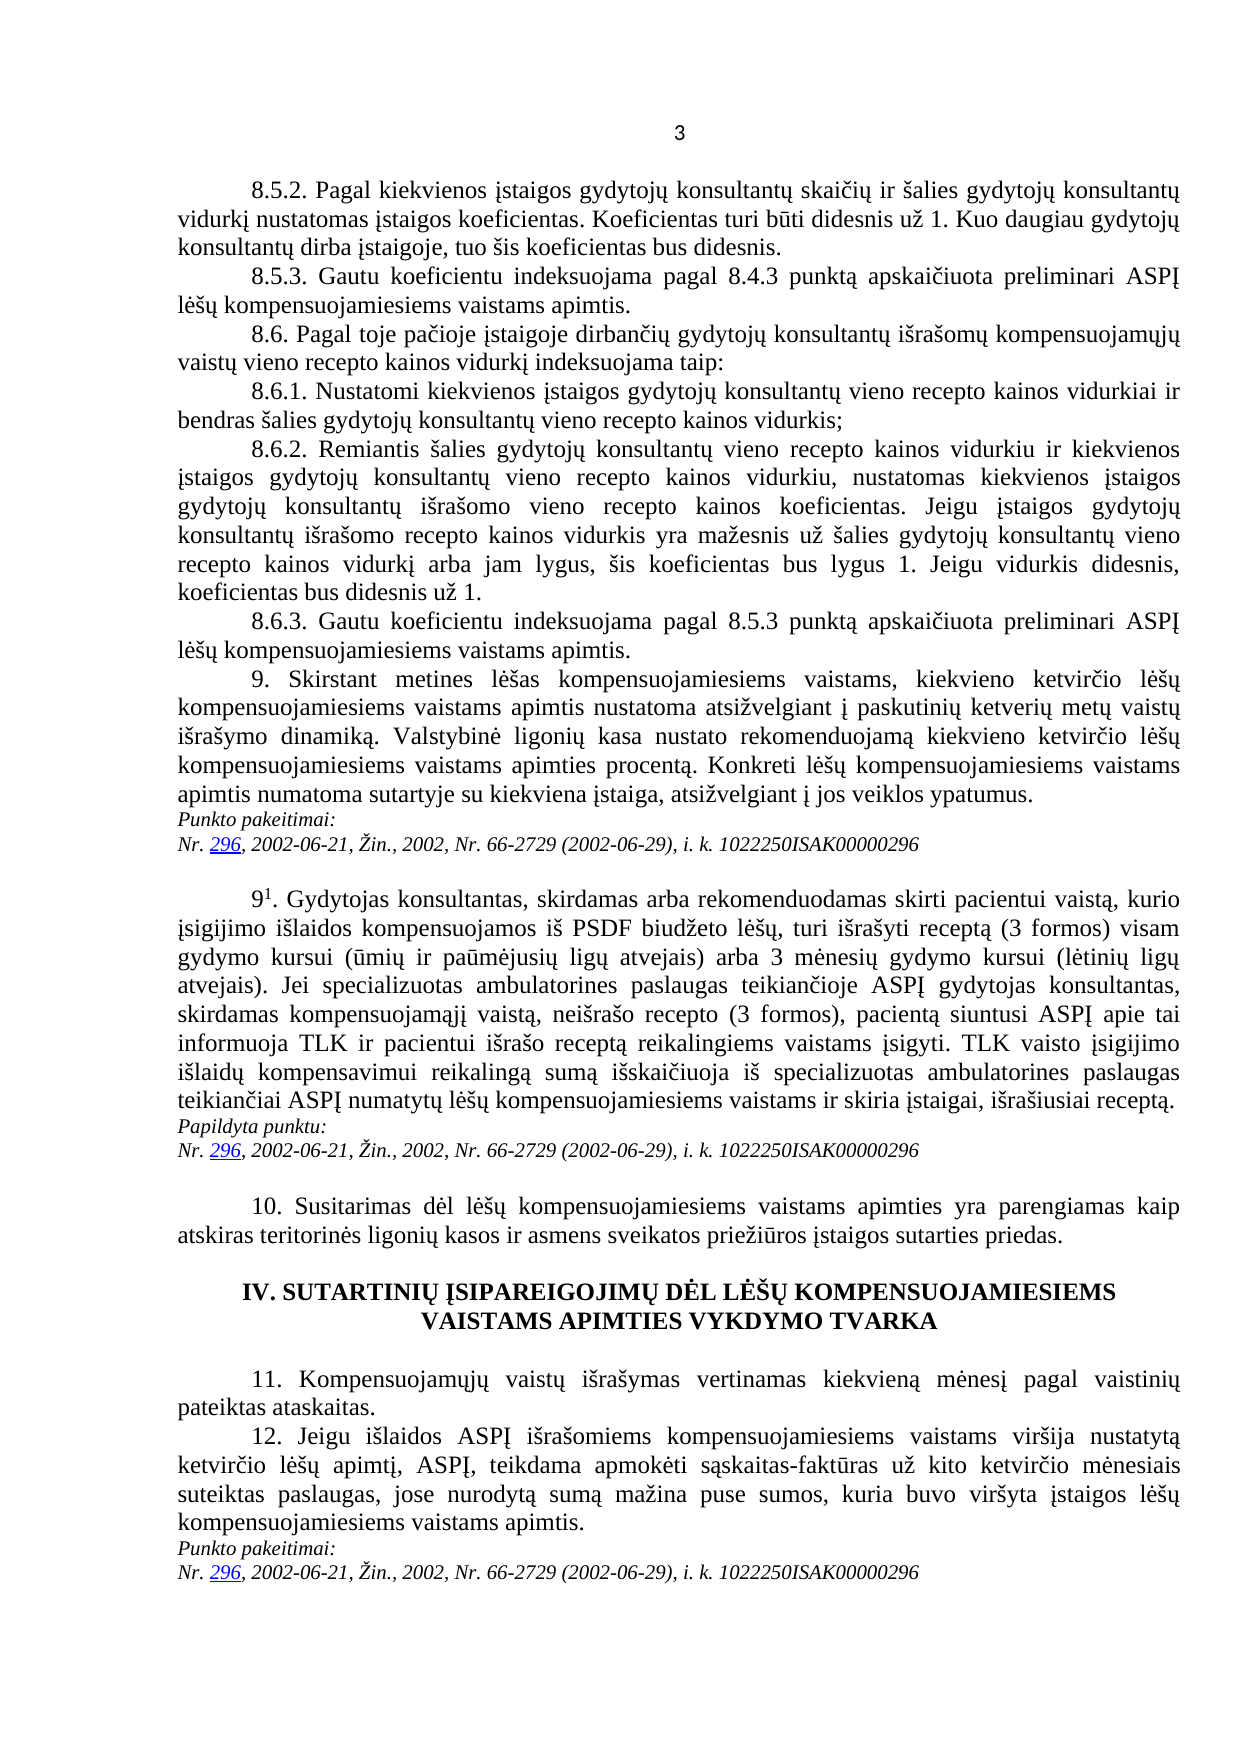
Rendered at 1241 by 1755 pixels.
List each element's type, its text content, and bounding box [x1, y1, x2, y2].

text 11. Kompensuojamųjų vaistų išrašymas vertinamas kiekvieną mėnesį pagal vaistinių pateiktas ataskaitas. [177, 1364, 1181, 1421]
text 9. Skirstant metines lėšas kompensuojamiesiems vaistams, kiekvieno ketvirčio lėšų kompensuojamiesiems vaistams apimtis nustatoma atsižvelgiant į paskutinių ketverių metų vaistų išrašymo dinamiką. Valstybinė ligonių kasa nustato rekomenduojamą kiekvieno ketvirčio lėšų kompensuojamiesiems vaistams apimties procentą. Konkreti lėšų kompensuojamiesiems vaistams apimtis numatoma sutartyje su kiekviena įstaiga, atsižvelgiant į jos veiklos ypatumus. [177, 664, 1181, 807]
text 8.6. Pagal toje pačioje įstaigoje dirbančių gydytojų konsultantų išrašomų kompensuojamųjų vaistų vieno recepto kainos vidurkį indeksuojama taip: [177, 319, 1181, 376]
text 8.5.2. Pagal kiekvienos įstaigos gydytojų konsultantų skaičių ir šalies gydytojų konsultantų vidurkį nustatomas įstaigos koeficientas. Koeficientas turi būti didesnis už 1. Kuo daugiau gydytojų konsultantų dirba įstaigoje, tuo šis koeficientas bus didesnis. [177, 175, 1181, 261]
text Nr. 296, 2002-06-21, Žin., 2002, Nr. 66-2729 (2002-06-29), i. k. 1022250ISAK00000296 [177, 1138, 1181, 1162]
text IV. SUTARTINIŲ ĮSIPAREIGOJIMŲ DĖL LĖŠŲ KOMPENSUOJAMIESIEMS VAISTAMS APIMTIES VYKDYMO TVARKA [177, 1277, 1181, 1335]
text 12. Jeigu išlaidos ASPĮ išrašomiems kompensuojamiesiems vaistams viršija nustatytą ketvirčio lėšų apimtį, ASPĮ, teikdama apmokėti sąskaitas-faktūras už kito ketvirčio mėnesiais suteiktas paslaugas, jose nurodytą sumą mažina puse sumos, kuria buvo viršyta įstaigos lėšų kompensuojamiesiems vaistams apimtis. [177, 1421, 1181, 1536]
text 10. Susitarimas dėl lėšų kompensuojamiesiems vaistams apimties yra parengiamas kaip atskiras teritorinės ligonių kasos ir asmens sveikatos priežiūros įstaigos sutarties priedas. [177, 1191, 1181, 1249]
text Punkto pakeitimai: [177, 807, 1181, 831]
text Punkto pakeitimai: [177, 1536, 1181, 1560]
text Nr. 296, 2002-06-21, Žin., 2002, Nr. 66-2729 (2002-06-29), i. k. 1022250ISAK00000296 [177, 831, 1181, 856]
text 8.6.1. Nustatomi kiekvienos įstaigos gydytojų konsultantų vieno recepto kainos vidurkiai ir bendras šalies gydytojų konsultantų vieno recepto kainos vidurkis; [177, 376, 1181, 434]
text 8.6.2. Remiantis šalies gydytojų konsultantų vieno recepto kainos vidurkiu ir kiekvienos įstaigos gydytojų konsultantų vieno recepto kainos vidurkiu, nustatomas kiekvienos įstaigos gydytojų konsultantų išrašomo vieno recepto kainos koeficientas. Jeigu įstaigos gydytojų konsultantų išrašomo recepto kainos vidurkis yra mažesnis už šalies gydytojų konsultantų vieno recepto kainos vidurkį arba jam lygus, šis koeficientas bus lygus 1. Jeigu vidurkis didesnis, koeficientas bus didesnis už 1. [177, 434, 1181, 606]
text 91. Gydytojas konsultantas, skirdamas arba rekomenduodamas skirti pacientui vaistą, kurio įsigijimo išlaidos kompensuojamos iš PSDF biudžeto lėšų, turi išrašyti receptą (3 formos) visam gydymo kursui (ūmių ir paūmėjusių ligų atvejais) arba 3 mėnesių gydymo kursui (lėtinių ligų atvejais). Jei specializuotas ambulatorines paslaugas teikiančioje ASPĮ gydytojas konsultantas, skirdamas kompensuojamąjį vaistą, neišrašo recepto (3 formos), pacientą siuntusi ASPĮ apie tai informuoja TLK ir pacientui išrašo receptą reikalingiems vaistams įsigyti. TLK vaisto įsigijimo išlaidų kompensavimui reikalingą sumą išskaičiuoja iš specializuotas ambulatorines paslaugas teikiančiai ASPĮ numatytų lėšų kompensuojamiesiems vaistams ir skiria įstaigai, išrašiusiai receptą. [177, 884, 1181, 1114]
text Papildyta punktu: [177, 1114, 1181, 1138]
text 8.6.3. Gautu koeficientu indeksuojama pagal 8.5.3 punktą apskaičiuota preliminari ASPĮ lėšų kompensuojamiesiems vaistams apimtis. [177, 606, 1181, 664]
text 8.5.3. Gautu koeficientu indeksuojama pagal 8.4.3 punktą apskaičiuota preliminari ASPĮ lėšų kompensuojamiesiems vaistams apimtis. [177, 261, 1181, 319]
text Nr. 296, 2002-06-21, Žin., 2002, Nr. 66-2729 (2002-06-29), i. k. 1022250ISAK00000296 [177, 1560, 1181, 1584]
